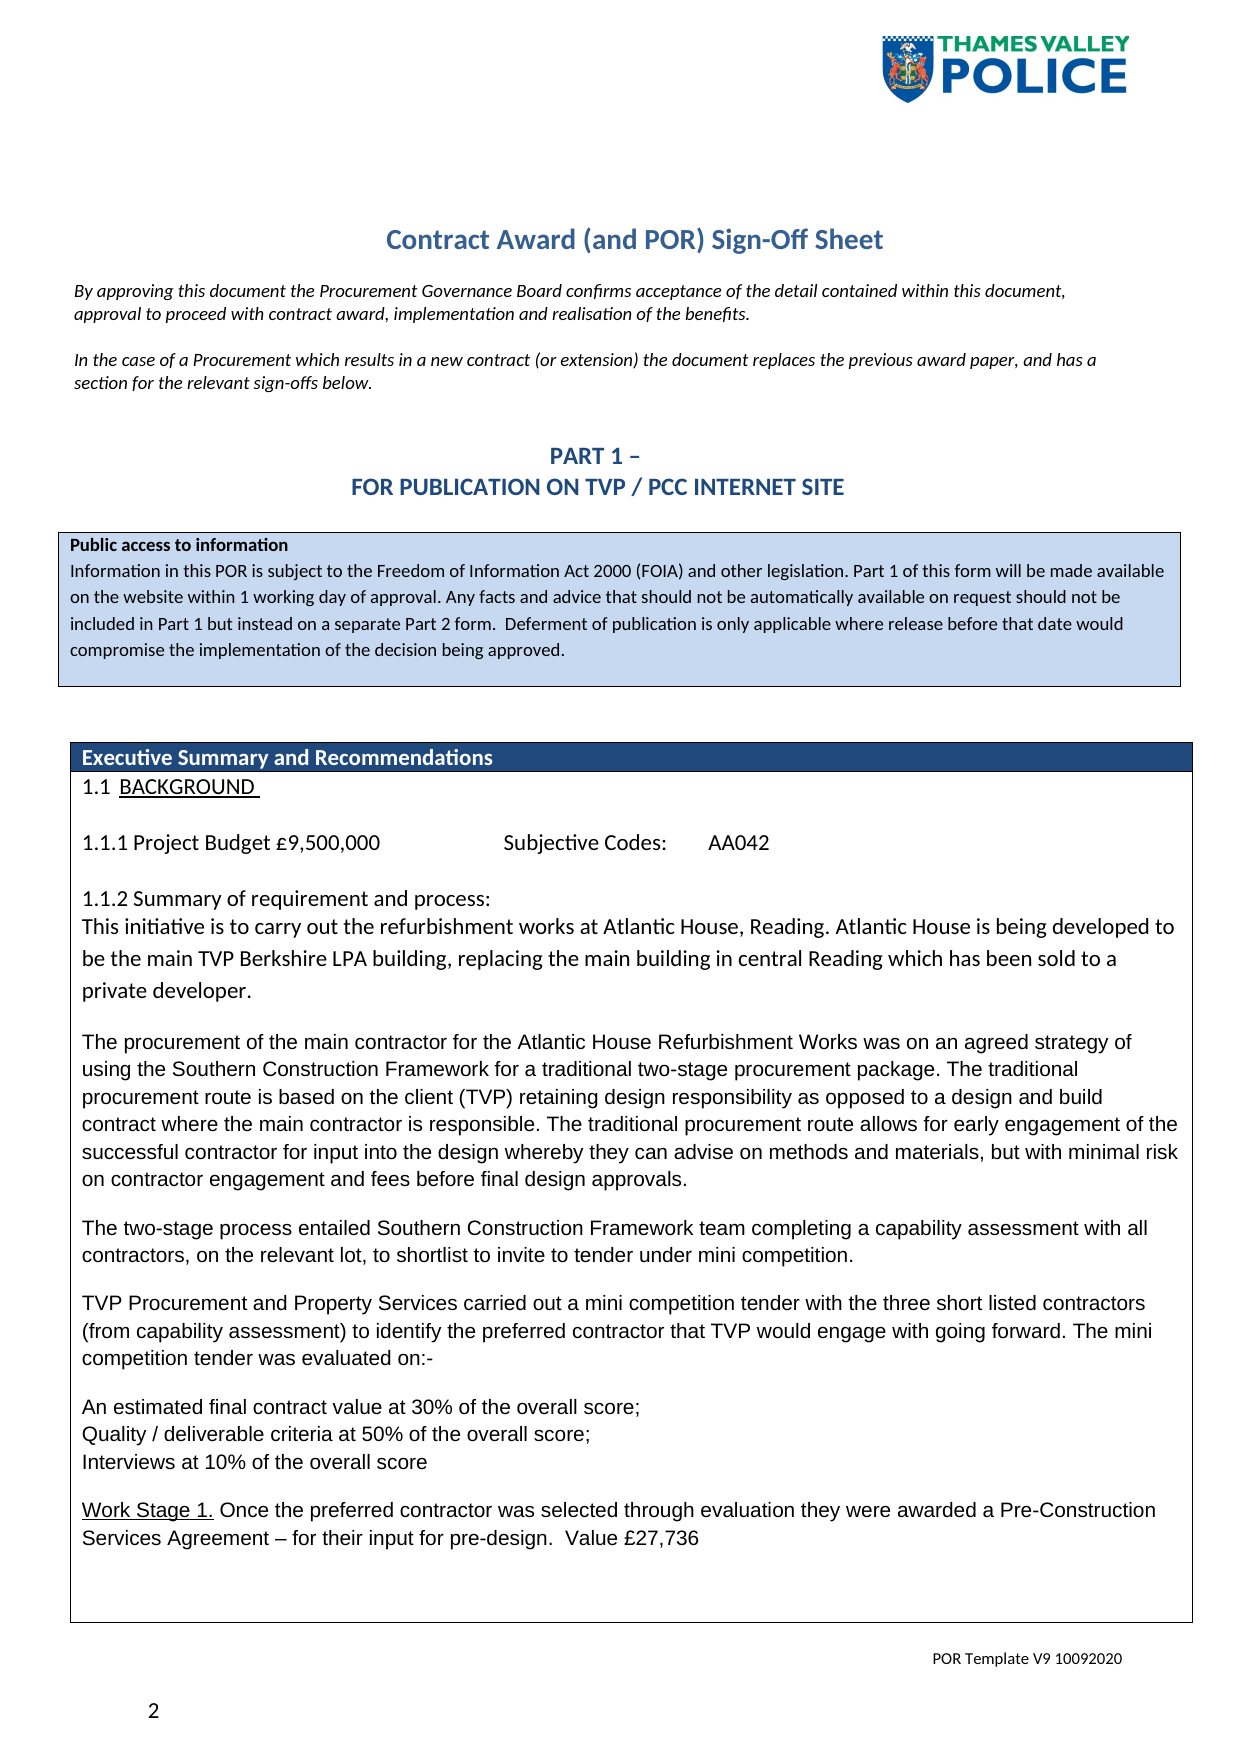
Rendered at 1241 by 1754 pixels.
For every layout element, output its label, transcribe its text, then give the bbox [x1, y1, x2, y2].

table_cell BACKGROUND 1.1.1 Project Budget £9,500,000 Subjective Codes: AA042 1.1.2 Summary of requirement and process: This initiative is to carry out the refurbishment works at Atlantic House, Reading. Atlantic House is being developed to be the main TVP Berkshire LPA building, replacing the main building in central Reading which has been sold to a private developer. The procurement of the main contractor for the Atlantic House Refurbishment Works was on an agreed strategy of using the Southern Construction Framework for a traditional two-stage procurement package. The traditional procurement route is based on the client (TVP) retaining design responsibility as opposed to a design and build contract where the main contractor is responsible. The traditional procurement route allows for early engagement of the successful contractor for input into the design whereby they can advise on methods and materials, but with minimal risk on contractor engagement and fees before final design approvals. The two-stage process entailed Southern Construction Framework team completing a capability assessment with all contractors, on the relevant lot, to shortlist to invite to tender under mini competition. TVP Procurement and Property Services carried out a mini competition tender with the three short listed contractors (from capability assessment) to identify the preferred contractor that TVP would engage with going forward. The mini competition tender was evaluated on:- An estimated final contract value at 30% of the overall score; Quality / deliverable criteria at 50% of the overall score; Interviews at 10% of the overall score Work Stage 1. Once the preferred contractor was selected through evaluation they were awarded a Pre-Construction Services Agreement – for their input for pre-design. Value £27,736 [71, 772, 1192, 1622]
text In the case of a Procurement which results in a new contract (or extension) the document replaces the previous award paper, and has a section for the relevant sign-offs below. [74, 326, 1122, 394]
text By approving this document the Procurement Governance Board confirms acceptance of the detail contained within this document, approval to proceed with contract award, implementation and realisation of the benefits. [74, 280, 1122, 326]
subtitle Contract Award (and POR) Sign-Off Sheet [148, 221, 1122, 257]
text Part 1 – For publication on TVP / PCC Internet Site [74, 440, 1122, 501]
table_header Public access to information Information in this POR is subject to the Freedom of Information Act 2000 (FOIA) and other legislation. Part 1 of this form will be made available on the website within 1 working day of approval. Any facts and advice that should not be automatically available on request should not be included in Part 1 but instead on a separate Part 2 form. Deferment of publication is only applicable where release before that date would compromise the implementation of the decision being approved. [59, 533, 1180, 686]
table_header Executive Summary and Recommendations [71, 743, 1192, 771]
